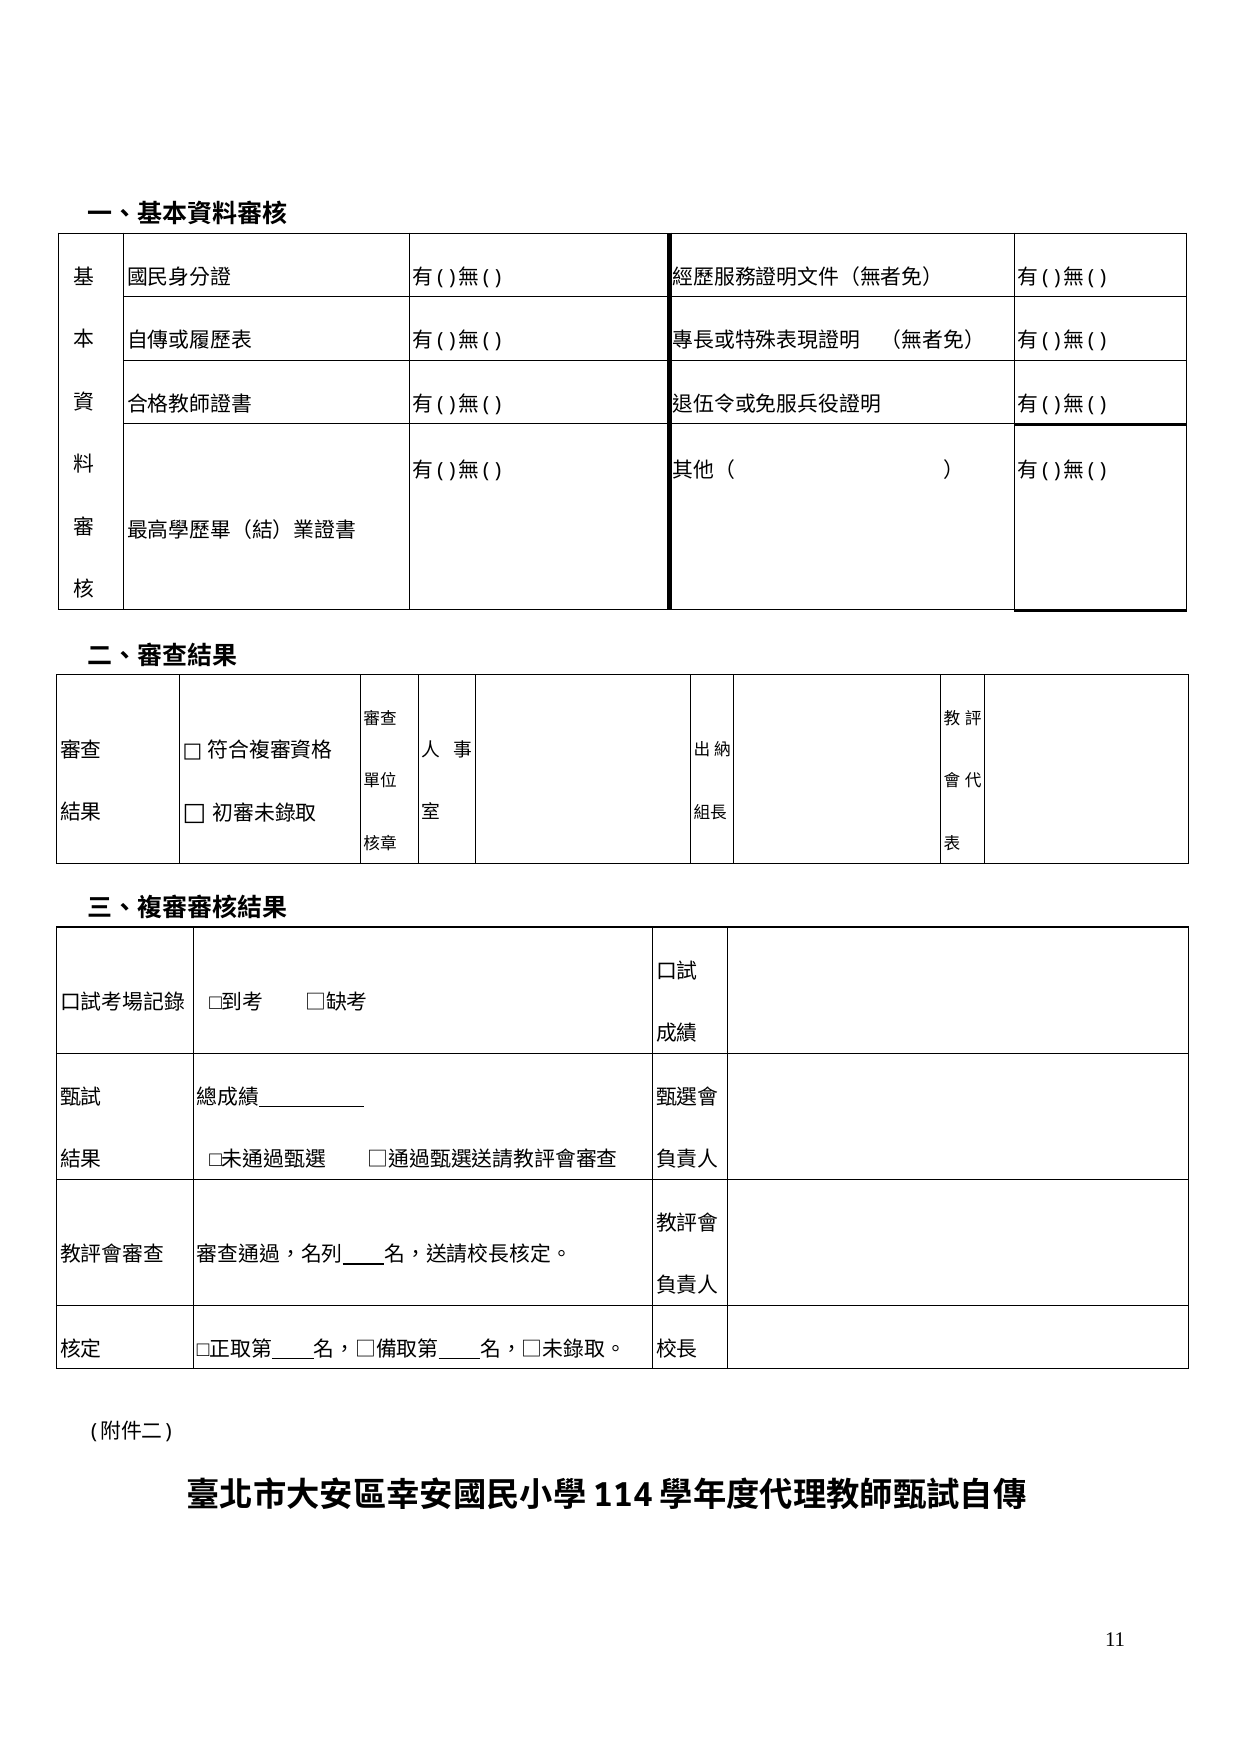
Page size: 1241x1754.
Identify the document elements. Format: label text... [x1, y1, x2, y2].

table_header 有()無() [1015, 234, 1186, 296]
text 臺北市大安區幸安國民小學114學年度代理教師甄試自傳 [87, 1450, 1125, 1513]
text 一、基本資料審核 [87, 170, 1125, 233]
table_cell 其他（ ） [672, 424, 1014, 609]
table_header 人事室 [419, 675, 475, 863]
table_cell 合格教師證書 [124, 361, 409, 423]
text (附件二) [87, 1388, 1125, 1450]
table_header 有()無() [410, 234, 667, 296]
table_header 國民身分證 [124, 234, 409, 296]
table_header □到考 □缺考 [194, 928, 652, 1052]
table_header 經歷服務證明文件（無者免） [672, 234, 1014, 296]
table_cell 有()無() [1015, 297, 1186, 360]
table_cell [728, 1180, 1188, 1304]
table_cell 甄選會負責人 [653, 1054, 727, 1178]
table_cell 核定 [57, 1306, 193, 1368]
table_cell 自傳或履歷表 [124, 297, 409, 360]
table_cell 教評會負責人 [653, 1180, 727, 1304]
table_cell 教評會審查 [57, 1180, 193, 1304]
table_cell 有()無() [410, 361, 667, 423]
table_header [985, 675, 1188, 863]
text 二、審查結果 [87, 612, 1125, 674]
table_header 審查 結果 [57, 675, 179, 863]
table_cell 甄試 結果 [57, 1054, 193, 1178]
table_header [728, 928, 1188, 1052]
table_header [734, 675, 940, 863]
table_cell 有()無() [410, 424, 667, 609]
table_cell 退伍令或免服兵役證明 [672, 361, 1014, 423]
table_cell [728, 1306, 1188, 1368]
table_cell 總成績 □未通過甄選 □通過甄選送請教評會審查 [194, 1054, 652, 1178]
table_header 口試考場記錄 [57, 928, 193, 1052]
table_header [476, 675, 690, 863]
table_cell 有()無() [410, 297, 667, 360]
table_cell □正取第 名，□備取第 名，□未錄取。 [194, 1306, 652, 1368]
table_cell 審查通過，名列 名，送請校長核定。 [194, 1180, 652, 1304]
table_cell [728, 1054, 1188, 1178]
table_cell 有()無() [1015, 361, 1186, 423]
table_header 基本資料審核 [59, 234, 123, 609]
table_header 審查 單位 核章 [361, 675, 418, 863]
table_header 口試 成績 [653, 928, 727, 1052]
table_cell 校長 [653, 1306, 727, 1368]
table_header 符合複審資格 初審未錄取 [180, 675, 360, 863]
table_cell 有()無() [1015, 426, 1186, 609]
table_cell 專長或特殊表現證明 （無者免） [672, 297, 1014, 360]
table_header 出納組長 [691, 675, 733, 863]
table_cell 最高學歷畢（結）業證書 [124, 424, 409, 609]
table_header 教評會代表 [941, 675, 984, 863]
text 三、複審審核結果 [87, 864, 1125, 926]
